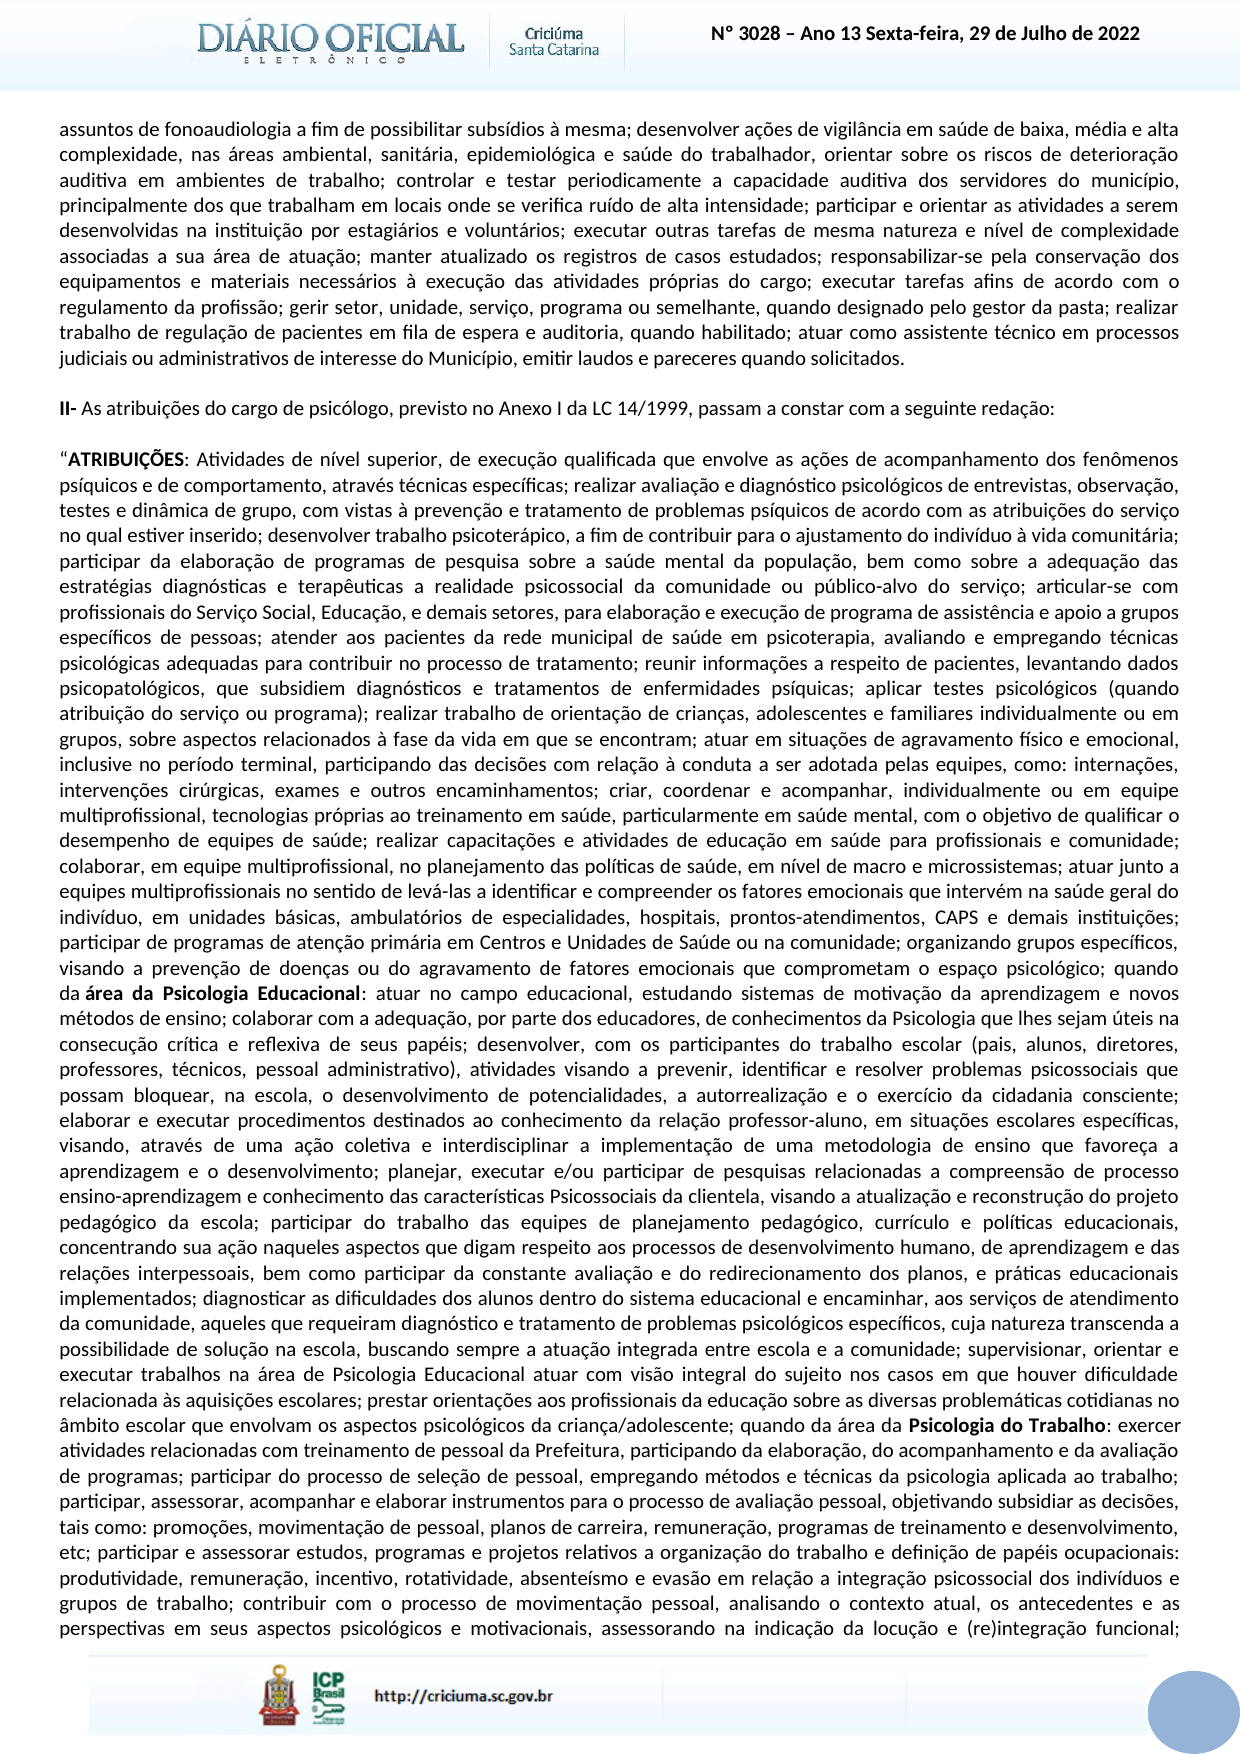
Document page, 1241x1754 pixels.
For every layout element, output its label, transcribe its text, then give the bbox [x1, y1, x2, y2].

text “ATRIBUIÇÕES: Atividades de nível superior, de execução qualificada que envolve as ações de acompanhamento dos fenômenos psíquicos e de comportamento, através técnicas específicas; realizar avaliação e diagnóstico psicológicos de entrevistas, observação, testes e dinâmica de grupo, com vistas à prevenção e tratamento de problemas psíquicos de acordo com as atribuições do serviço no qual estiver inserido; desenvolver trabalho psicoterápico, a fim de contribuir para o ajustamento do indivíduo à vida comunitária; participar da elaboração de programas de pesquisa sobre a saúde mental da população, bem como sobre a adequação das estratégias diagnósticas e terapêuticas a realidade psicossocial da comunidade ou público-alvo do serviço; articular-se com profissionais do Serviço Social, Educação, e demais setores, para elaboração e execução de programa de assistência e apoio a grupos específicos de pessoas; atender aos pacientes da rede municipal de saúde em psicoterapia, avaliando e empregando técnicas psicológicas adequadas para contribuir no processo de tratamento; reunir informações a respeito de pacientes, levantando dados psicopatológicos, que subsidiem diagnósticos e tratamentos de enfermidades psíquicas; aplicar testes psicológicos (quando atribuição do serviço ou programa); realizar trabalho de orientação de crianças, adolescentes e familiares individualmente ou em grupos, sobre aspectos relacionados à fase da vida em que se encontram; atuar em situações de agravamento físico e emocional, inclusive no período terminal, participando das decisões com relação à conduta a ser adotada pelas equipes, como: internações, intervenções cirúrgicas, exames e outros encaminhamentos; criar, coordenar e acompanhar, individualmente ou em equipe multiprofissional, tecnologias próprias ao treinamento em saúde, particularmente em saúde mental, com o objetivo de qualificar o desempenho de equipes de saúde; realizar capacitações e atividades de educação em saúde para profissionais e comunidade; colaborar, em equipe multiprofissional, no planejamento das políticas de saúde, em nível de macro e microssistemas; atuar junto a equipes multiprofissionais no sentido de levá-las a identificar e compreender os fatores emocionais que intervém na saúde geral do indivíduo, em unidades básicas, ambulatórios de especialidades, hospitais, prontos-atendimentos, CAPS e demais instituições; participar de programas de atenção primária em Centros e Unidades de Saúde ou na comunidade; organizando grupos específicos, visando a prevenção de doenças ou do agravamento de fatores emocionais que comprometam o espaço psicológico; quando da área da Psicologia Educacional: atuar no campo educacional, estudando sistemas de motivação da aprendizagem e novos métodos de ensino; colaborar com a adequação, por parte dos educadores, de conhecimentos da Psicologia que lhes sejam úteis na consecução crítica e reflexiva de seus papéis; desenvolver, com os participantes do trabalho escolar (pais, alunos, diretores, professores, técnicos, pessoal administrativo), atividades visando a prevenir, identificar e resolver problemas psicossociais que possam bloquear, na escola, o desenvolvimento de potencialidades, a autorrealização e o exercício da cidadania consciente; elaborar e executar procedimentos destinados ao conhecimento da relação professor-aluno, em situações escolares específicas, visando, através de uma ação coletiva e interdisciplinar a implementação de uma metodologia de ensino que favoreça a aprendizagem e o desenvolvimento; planejar, executar e/ou participar de pesquisas relacionadas a compreensão de processo ensino-aprendizagem e conhecimento das características Psicossociais da clientela, visando a atualização e reconstrução do projeto pedagógico da escola; participar do trabalho das equipes de planejamento pedagógico, currículo e políticas educacionais, concentrando sua ação naqueles aspectos que digam respeito aos processos de desenvolvimento humano, de aprendizagem e das relações interpessoais, bem como participar da constante avaliação e do redirecionamento dos planos, e práticas educacionais implementados; diagnosticar as dificuldades dos alunos dentro do sistema educacional e encaminhar, aos serviços de atendimento da comunidade, aqueles que requeiram diagnóstico e tratamento de problemas psicológicos específicos, cuja natureza transcenda a possibilidade de solução na escola, buscando sempre a atuação integrada entre escola e a comunidade; supervisionar, orientar e executar trabalhos na área de Psicologia Educacional atuar com visão integral do sujeito nos casos em que houver dificuldade relacionada às aquisições escolares; prestar orientações aos profissionais da educação sobre as diversas problemáticas cotidianas no âmbito escolar que envolvam os aspectos psicológicos da criança/adolescente; quando da área da Psicologia do Trabalho: exercer atividades relacionadas com treinamento de pessoal da Prefeitura, participando da elaboração, do acompanhamento e da avaliação de programas; participar do processo de seleção de pessoal, empregando métodos e técnicas da psicologia aplicada ao trabalho; participar, assessorar, acompanhar e elaborar instrumentos para o processo de avaliação pessoal, objetivando subsidiar as decisões, tais como: promoções, movimentação de pessoal, planos de carreira, remuneração, programas de treinamento e desenvolvimento, etc; participar e assessorar estudos, programas e projetos relativos a organização do trabalho e definição de papéis ocupacionais: produtividade, remuneração, incentivo, rotatividade, absenteísmo e evasão em relação a integração psicossocial dos indivíduos e grupos de trabalho; contribuir com o processo de movimentação pessoal, analisando o contexto atual, os antecedentes e as perspectivas em seus aspectos psicológicos e motivacionais, assessorando na indicação da locução e (re)integração funcional; [59, 446, 1181, 1641]
text II- As atribuições do cargo de psicólogo, previsto no Anexo I da LC 14/1999, passam a constar com a seguinte redação: [59, 396, 1181, 421]
text assuntos de fonoaudiologia a fim de possibilitar subsídios à mesma; desenvolver ações de vigilância em saúde de baixa, média e alta complexidade, nas áreas ambiental, sanitária, epidemiológica e saúde do trabalhador, orientar sobre os riscos de deterioração auditiva em ambientes de trabalho; controlar e testar periodicamente a capacidade auditiva dos servidores do município, principalmente dos que trabalham em locais onde se verifica ruído de alta intensidade; participar e orientar as atividades a serem desenvolvidas na instituição por estagiários e voluntários; executar outras tarefas de mesma natureza e nível de complexidade associadas a sua área de atuação; manter atualizado os registros de casos estudados; responsabilizar-se pela conservação dos equipamentos e materiais necessários à execução das atividades próprias do cargo; executar tarefas afins de acordo com o regulamento da profissão; gerir setor, unidade, serviço, programa ou semelhante, quando designado pelo gestor da pasta; realizar trabalho de regulação de pacientes em fila de espera e auditoria, quando habilitado; atuar como assistente técnico em processos judiciais ou administrativos de interesse do Município, emitir laudos e pareceres quando solicitados. [59, 116, 1181, 370]
